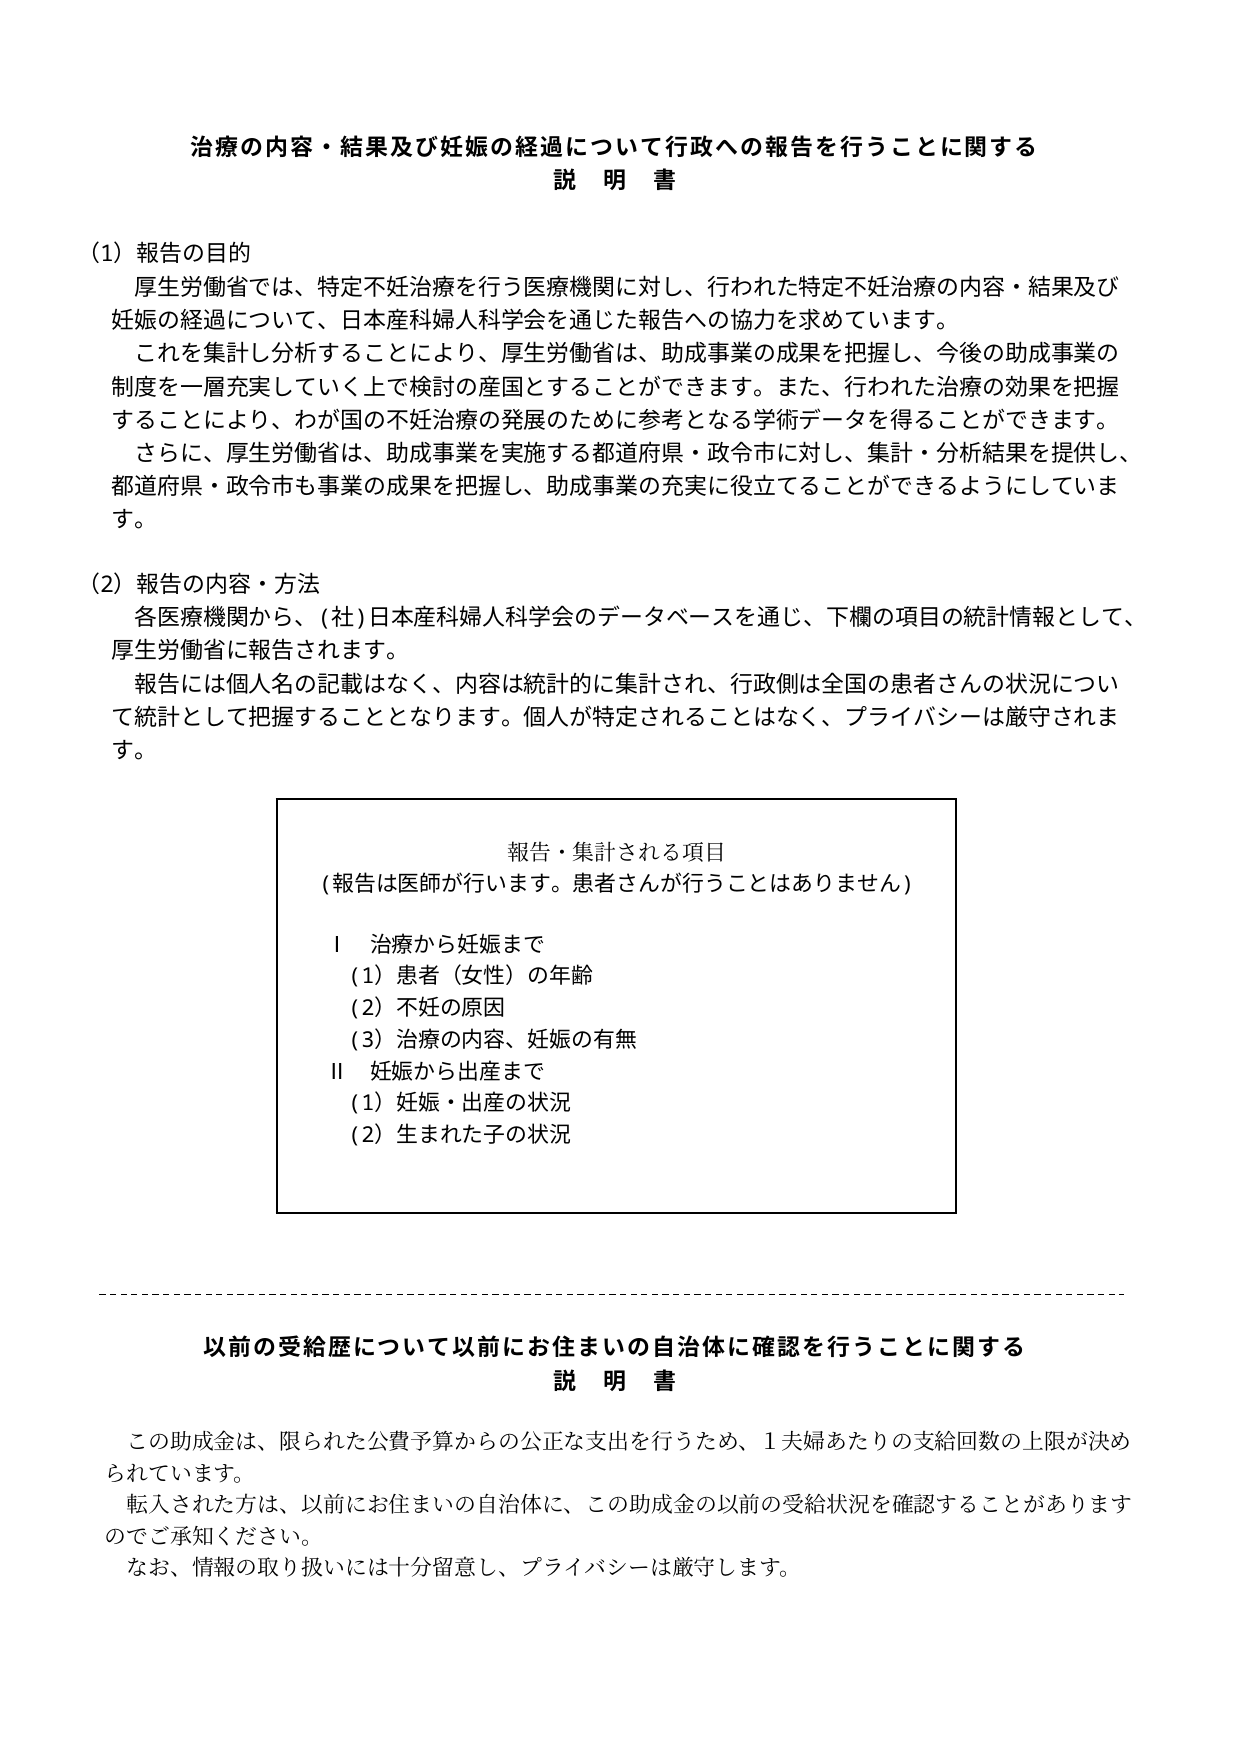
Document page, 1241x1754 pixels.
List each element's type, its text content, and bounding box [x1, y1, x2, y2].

text 厚生労働省では、特定不妊治療を行う医療機関に対し、行われた特定不妊治療の内容・結果及び [77, 269, 1152, 302]
text のでご承知ください。 [77, 1519, 1152, 1550]
text 妊娠の経過について、日本産科婦人科学会を通じた報告への協力を求めています。 [77, 302, 1152, 335]
text 都道府県・政令市も事業の成果を把握し、助成事業の充実に役立てることができるようにしていま [77, 468, 1152, 501]
text 以前の受給歴について以前にお住まいの自治体に確認を行うことに関する [77, 1329, 1152, 1362]
text これを集計し分析することにより、厚生労働省は、助成事業の成果を把握し、今後の助成事業の [77, 335, 1152, 368]
text す。 [77, 501, 1152, 534]
text 説 明 書 [77, 1362, 1152, 1396]
text 説 明 書 [77, 162, 1152, 195]
text 制度を一層充実していく上で検討の産国とすることができます。また、行われた治療の効果を把握 [77, 368, 1152, 402]
text 転入された方は、以前にお住まいの自治体に、この助成金の以前の受給状況を確認することがあります [77, 1487, 1152, 1519]
text なお、情報の取り扱いには十分留意し、プライバシーは厳守します。 [77, 1550, 1152, 1582]
text て統計として把握することとなります。個人が特定されることはなく、プライバシーは厳守されま [77, 699, 1152, 732]
text られています。 [77, 1456, 1152, 1487]
text （2）報告の内容・方法 [77, 566, 1152, 599]
text 報告には個人名の記載はなく、内容は統計的に集計され、行政側は全国の患者さんの状況につい [77, 666, 1152, 699]
text （1）報告の目的 [77, 235, 1152, 269]
text することにより、わが国の不妊治療の発展のために参考となる学術データを得ることができます。 [77, 402, 1152, 435]
text この助成金は、限られた公費予算からの公正な支出を行うため、１夫婦あたりの支給回数の上限が決め [77, 1424, 1152, 1456]
text 厚生労働省に報告されます。 [77, 632, 1152, 666]
text 治療の内容・結果及び妊娠の経過について行政への報告を行うことに関する [77, 128, 1152, 162]
text 各医療機関から、(社)日本産科婦人科学会のデータベースを通じ、下欄の項目の統計情報として、 [77, 599, 1152, 632]
text さらに、厚生労働省は、助成事業を実施する都道府県・政令市に対し、集計・分析結果を提供し、 [77, 435, 1152, 468]
text す。 [77, 732, 1152, 765]
table_header 報告・集計される項目 (報告は医師が行います。患者さんが行うことはありません) Ⅰ 治療から妊娠まで (1）患者（女性）の年齢 (2）不妊の原因 (3）治療の内容、妊娠の有無 Ⅱ 妊娠から出産まで (1）妊娠・出産の状況 (2）生まれた子の状況 [278, 800, 955, 1212]
